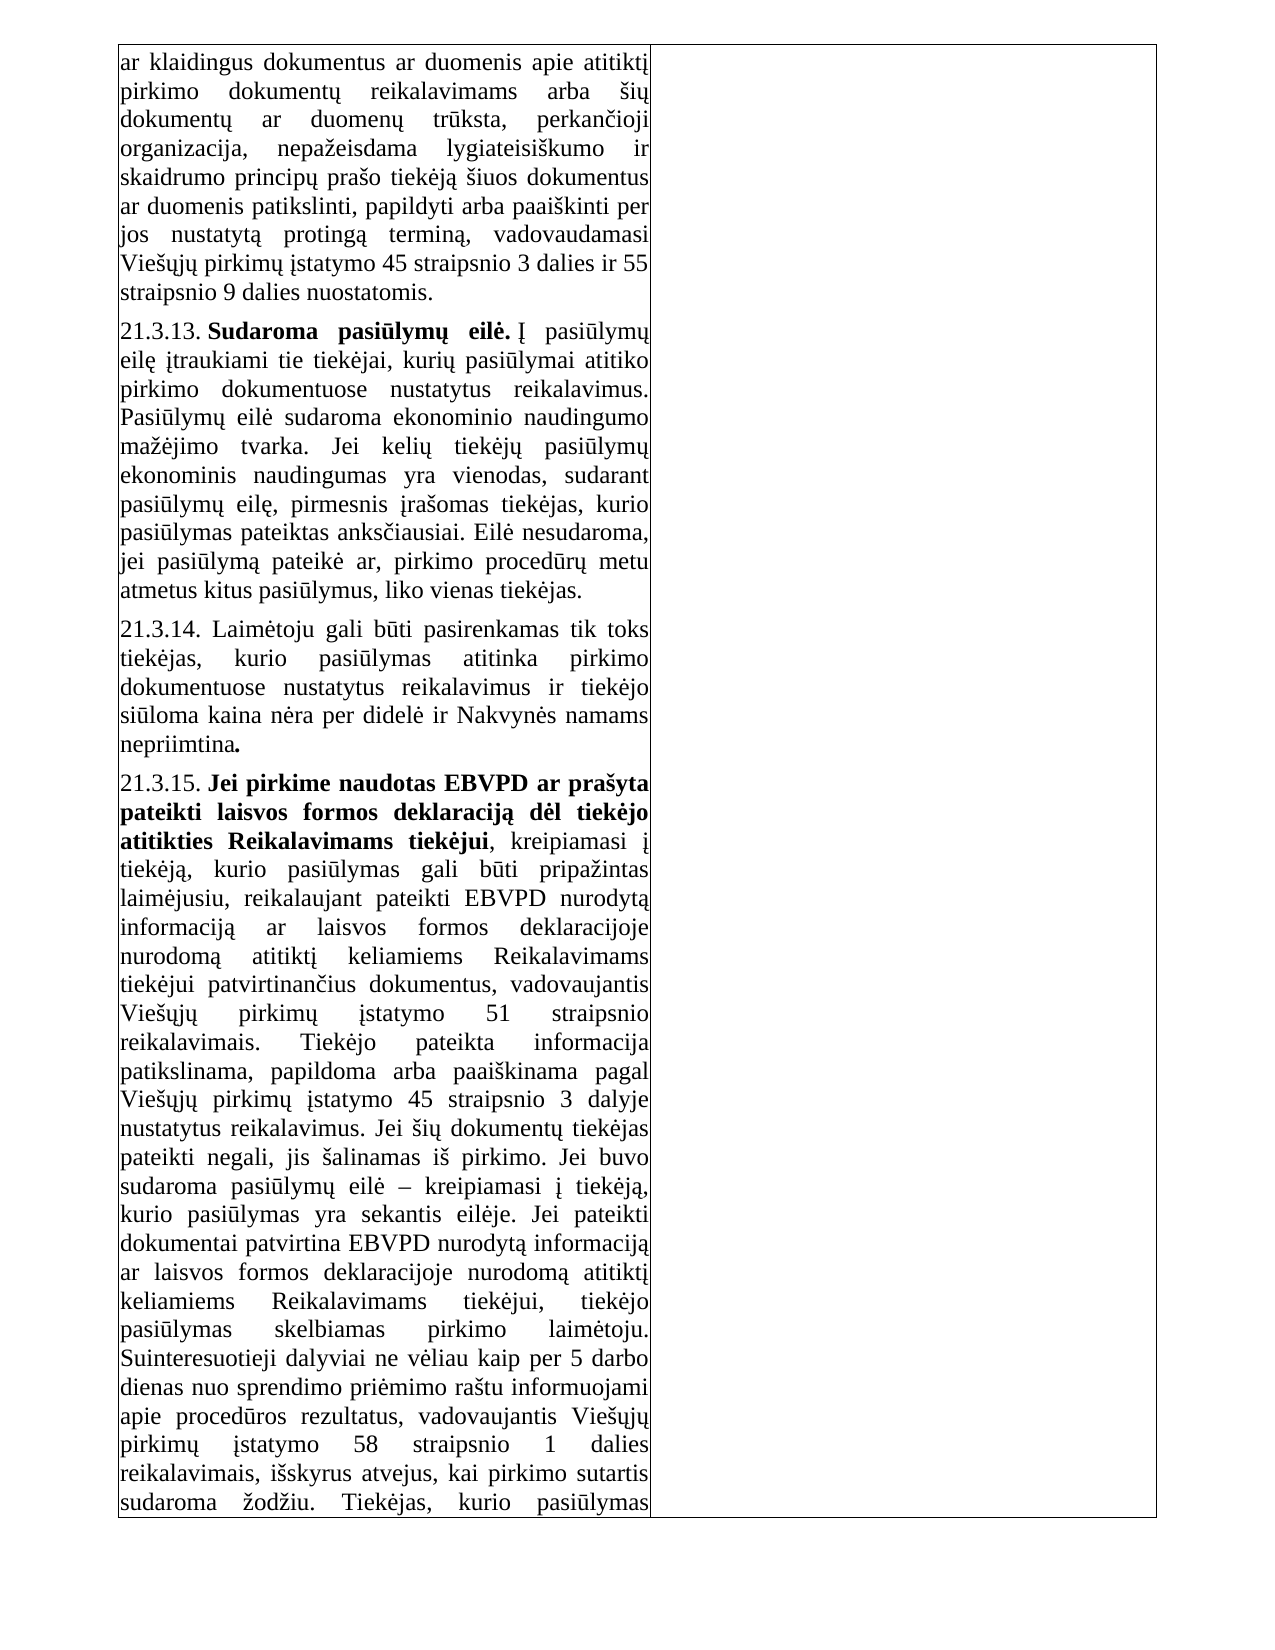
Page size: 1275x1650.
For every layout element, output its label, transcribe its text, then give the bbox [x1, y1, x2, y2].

table_cell [651, 45, 1156, 1517]
table_cell ar klaidingus dokumentus ar duomenis apie atitiktį pirkimo dokumentų reikalavimams arba šių dokumentų ar duomenų trūksta, perkančioji organizacija, nepažeisdama lygiateisiškumo ir skaidrumo principų prašo tiekėją šiuos dokumentus ar duomenis patikslinti, papildyti arba paaiškinti per jos nustatytą protingą terminą, vadovaudamasi Viešųjų pirkimų įstatymo 45 straipsnio 3 dalies ir 55 straipsnio 9 dalies nuostatomis. 21.3.13. Sudaroma pasiūlymų eilė. Į pasiūlymų eilę įtraukiami tie tiekėjai, kurių pasiūlymai atitiko pirkimo dokumentuose nustatytus reikalavimus. Pasiūlymų eilė sudaroma ekonominio naudingumo mažėjimo tvarka. Jei kelių tiekėjų pasiūlymų ekonominis naudingumas yra vienodas, sudarant pasiūlymų eilę, pirmesnis įrašomas tiekėjas, kurio pasiūlymas pateiktas anksčiausiai. Eilė nesudaroma, jei pasiūlymą pateikė ar, pirkimo procedūrų metu atmetus kitus pasiūlymus, liko vienas tiekėjas. 21.3.14. Laimėtoju gali būti pasirenkamas tik toks tiekėjas, kurio pasiūlymas atitinka pirkimo dokumentuose nustatytus reikalavimus ir tiekėjo siūloma kaina nėra per didelė ir Nakvynės namams nepriimtina. 21.3.15. Jei pirkime naudotas EBVPD ar prašyta pateikti laisvos formos deklaraciją dėl tiekėjo atitikties Reikalavimams tiekėjui, kreipiamasi į tiekėją, kurio pasiūlymas gali būti pripažintas laimėjusiu, reikalaujant pateikti EBVPD nurodytą informaciją ar laisvos formos deklaracijoje nurodomą atitiktį keliamiems Reikalavimams tiekėjui patvirtinančius dokumentus, vadovaujantis Viešųjų pirkimų įstatymo 51 straipsnio reikalavimais. Tiekėjo pateikta informacija patikslinama, papildoma arba paaiškinama pagal Viešųjų pirkimų įstatymo 45 straipsnio 3 dalyje nustatytus reikalavimus. Jei šių dokumentų tiekėjas pateikti negali, jis šalinamas iš pirkimo. Jei buvo sudaroma pasiūlymų eilė – kreipiamasi į tiekėją, kurio pasiūlymas yra sekantis eilėje. Jei pateikti dokumentai patvirtina EBVPD nurodytą informaciją ar laisvos formos deklaracijoje nurodomą atitiktį keliamiems Reikalavimams tiekėjui, tiekėjo pasiūlymas skelbiamas pirkimo laimėtoju. Suinteresuotieji dalyviai ne vėliau kaip per 5 darbo dienas nuo sprendimo priėmimo raštu informuojami apie procedūros rezultatus, vadovaujantis Viešųjų pirkimų įstatymo 58 straipsnio 1 dalies reikalavimais, išskyrus atvejus, kai pirkimo sutartis sudaroma žodžiu. Tiekėjas, kurio pasiūlymas [119, 45, 650, 1517]
